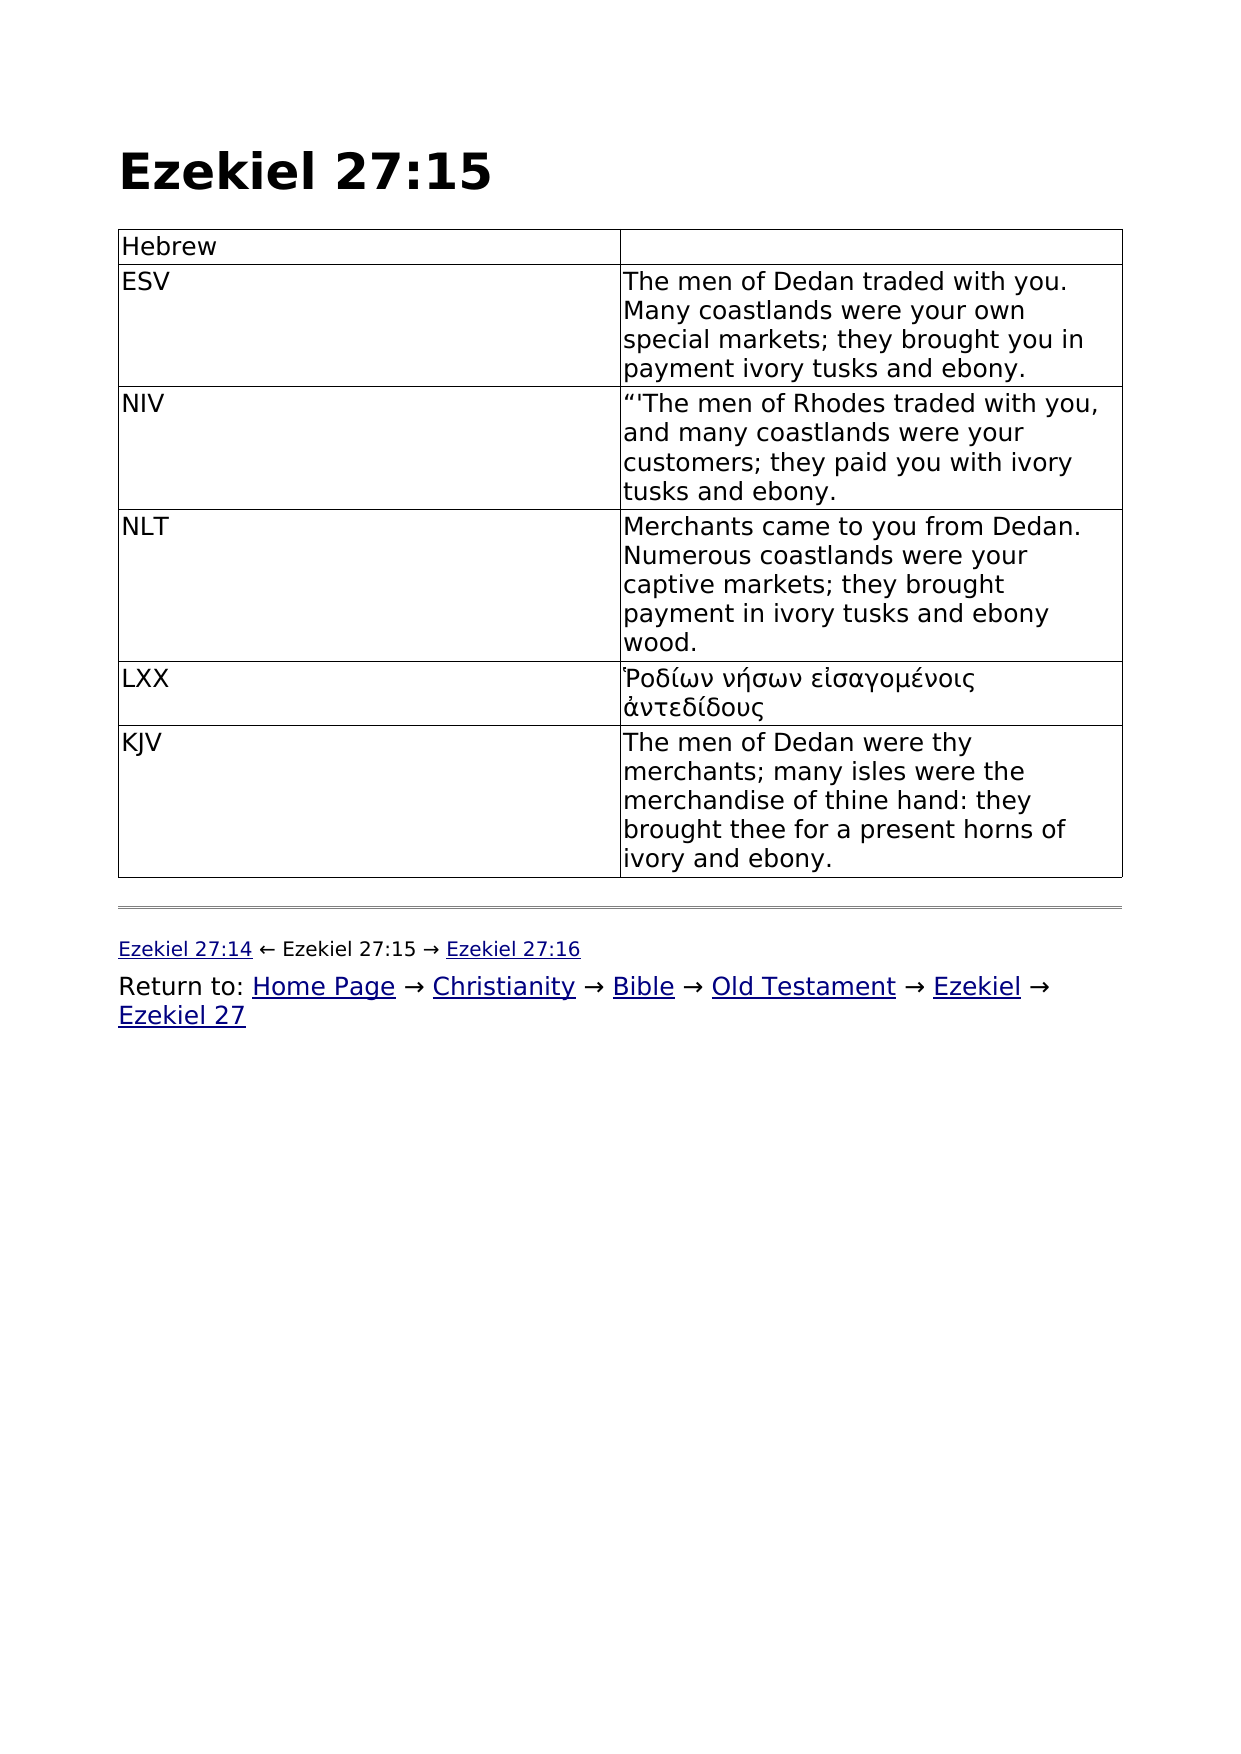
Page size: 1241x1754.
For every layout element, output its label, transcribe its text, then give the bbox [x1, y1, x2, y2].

table_cell KJV [119, 726, 620, 877]
table_cell ESV [119, 265, 620, 386]
text Ezekiel 27:14 ← Ezekiel 27:15 → Ezekiel 27:16 [118, 938, 1122, 972]
table_cell NIV [119, 387, 620, 509]
table_header [621, 230, 1122, 264]
table_cell “'The men of Rhodes traded with you, and many coastlands were your customers; they paid you with ivory tusks and ebony. [621, 387, 1122, 509]
table_header Hebrew [119, 230, 620, 264]
text Return to: Home Page → Christianity → Bible → Old Testament → Ezekiel → Ezekiel 27 [118, 972, 1122, 1030]
table_cell Ῥοδίων νήσων εἰσαγομένοις ἀντεδίδους [621, 662, 1122, 725]
table_cell The men of Dedan traded with you. Many coastlands were your own special markets; they brought you in payment ivory tusks and ebony. [621, 265, 1122, 386]
table_cell NLT [119, 510, 620, 661]
table_cell LXX [119, 662, 620, 725]
table_cell Merchants came to you from Dedan. Numerous coastlands were your captive markets; they brought payment in ivory tusks and ebony wood. [621, 510, 1122, 661]
subtitle Ezekiel 27:15 [118, 143, 1122, 201]
table_cell The men of Dedan were thy merchants; many isles were the merchandise of thine hand: they brought thee for a present horns of ivory and ebony. [621, 726, 1122, 877]
